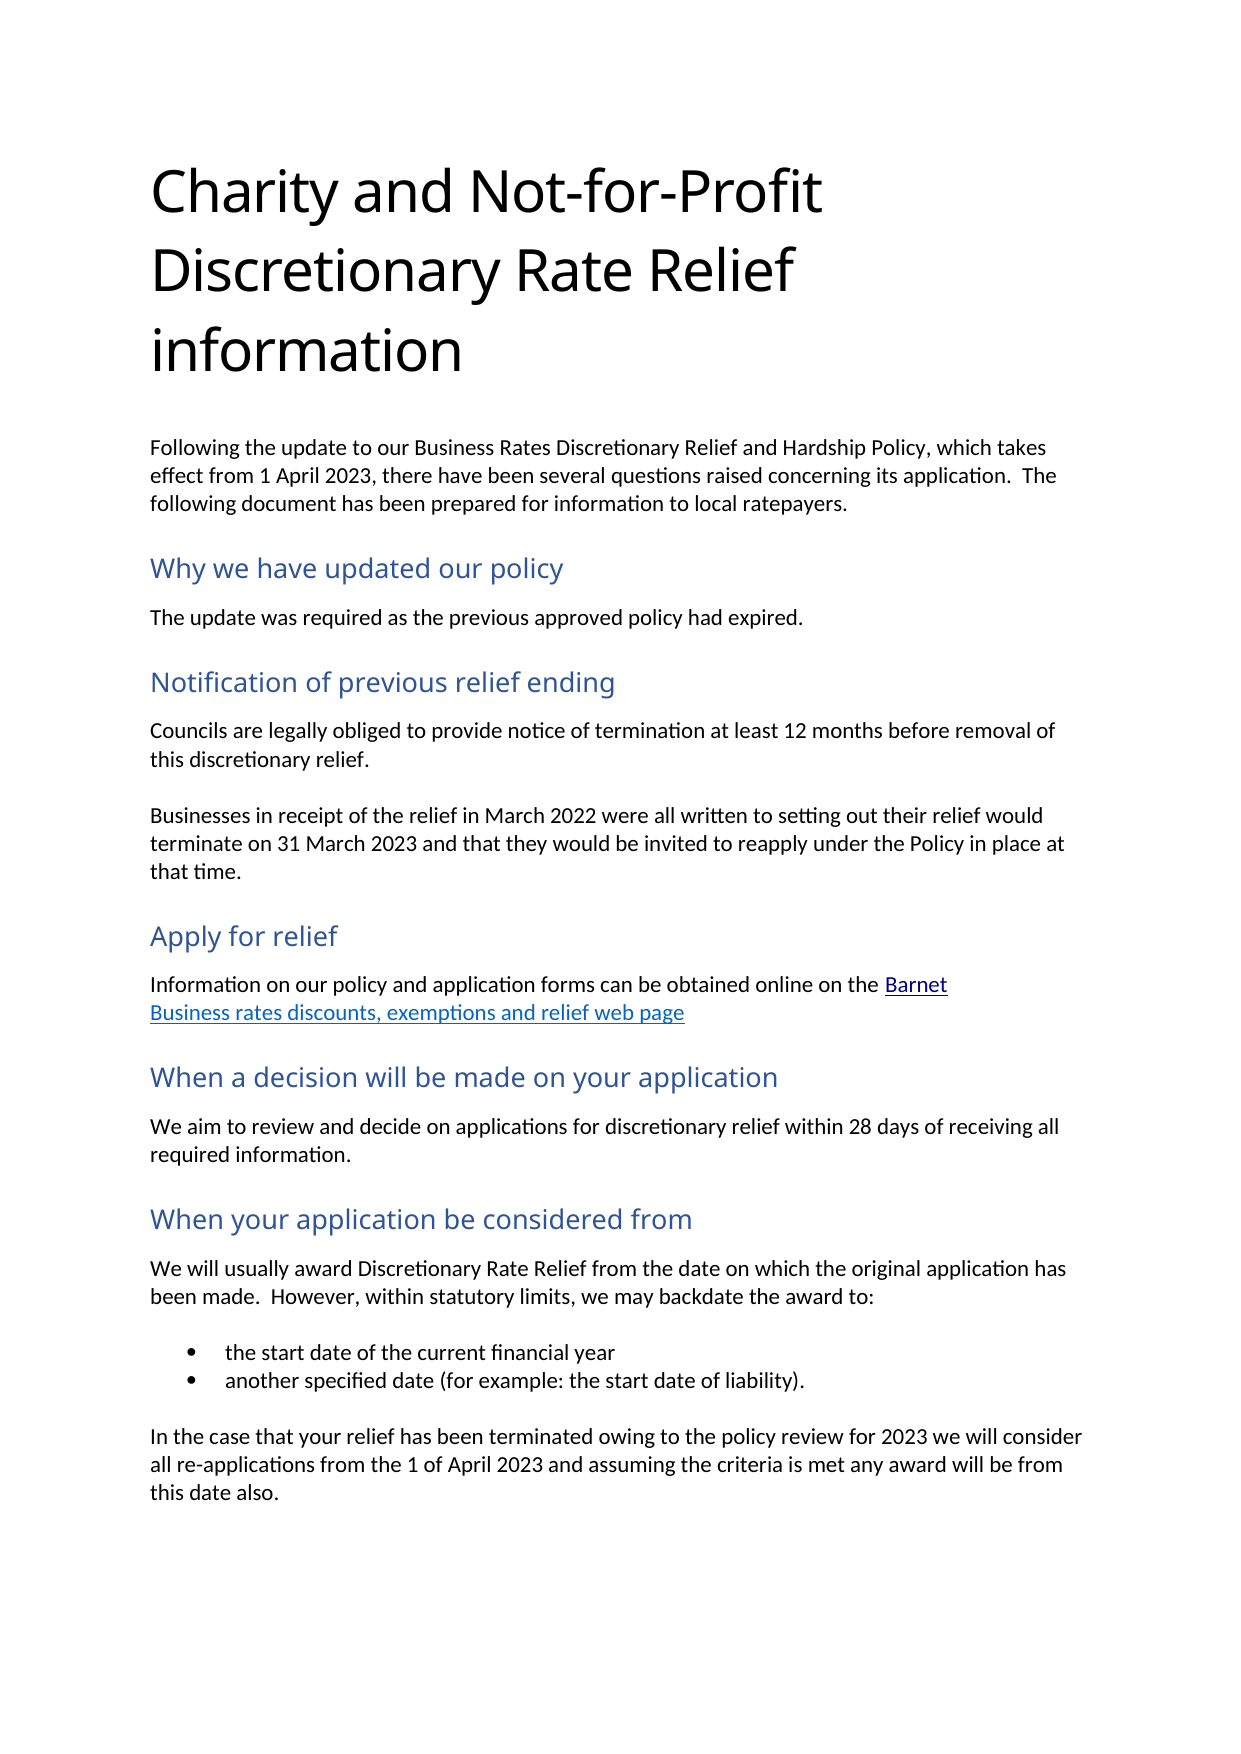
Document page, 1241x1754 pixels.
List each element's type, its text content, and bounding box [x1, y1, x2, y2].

title Charity and Not-for-Profit Discretionary Rate Relief information [150, 150, 1090, 388]
text Business rates discounts, exemptions and relief web page [150, 998, 1090, 1027]
text In the case that your relief has been terminated owing to the policy review for 2023 we will consider all re-applications from the 1 of April 2023 and assuming the criteria is met any award will be from this date also. [150, 1422, 1090, 1506]
text Councils are legally obliged to provide notice of termination at least 12 months before removal of this discretionary relief. [150, 717, 1090, 773]
subtitle Notification of previous relief ending [150, 663, 1090, 700]
text Businesses in receipt of the relief in March 2022 were all written to setting out their relief would terminate on 31 March 2023 and that they would be invited to reapply under the Policy in place at that time. [150, 801, 1090, 885]
text Information on our policy and application forms can be obtained online on the Barnet [150, 971, 1090, 998]
list another specified date (for example: the start date of liability). [187, 1366, 1090, 1394]
text We aim to review and decide on applications for discretionary relief within 28 days of receiving all required information. [150, 1112, 1090, 1168]
list the start date of the current financial year [187, 1338, 1090, 1366]
subtitle When a decision will be made on your application [150, 1059, 1090, 1096]
text We will usually award Discretionary Rate Relief from the date on which the original application has been made. However, within statutory limits, we may backdate the award to: [150, 1254, 1090, 1310]
text The update was required as the previous approved policy had expired. [150, 603, 1090, 631]
subtitle When your application be considered from [150, 1201, 1090, 1237]
text Following the update to our Business Rates Discretionary Relief and Hardship Policy, which takes effect from 1 April 2023, there have been several questions raised concerning its application. The following document has been prepared for information to local ratepayers. [150, 433, 1090, 517]
subtitle Why we have updated our policy [150, 549, 1090, 586]
subtitle Apply for relief [150, 917, 1090, 954]
